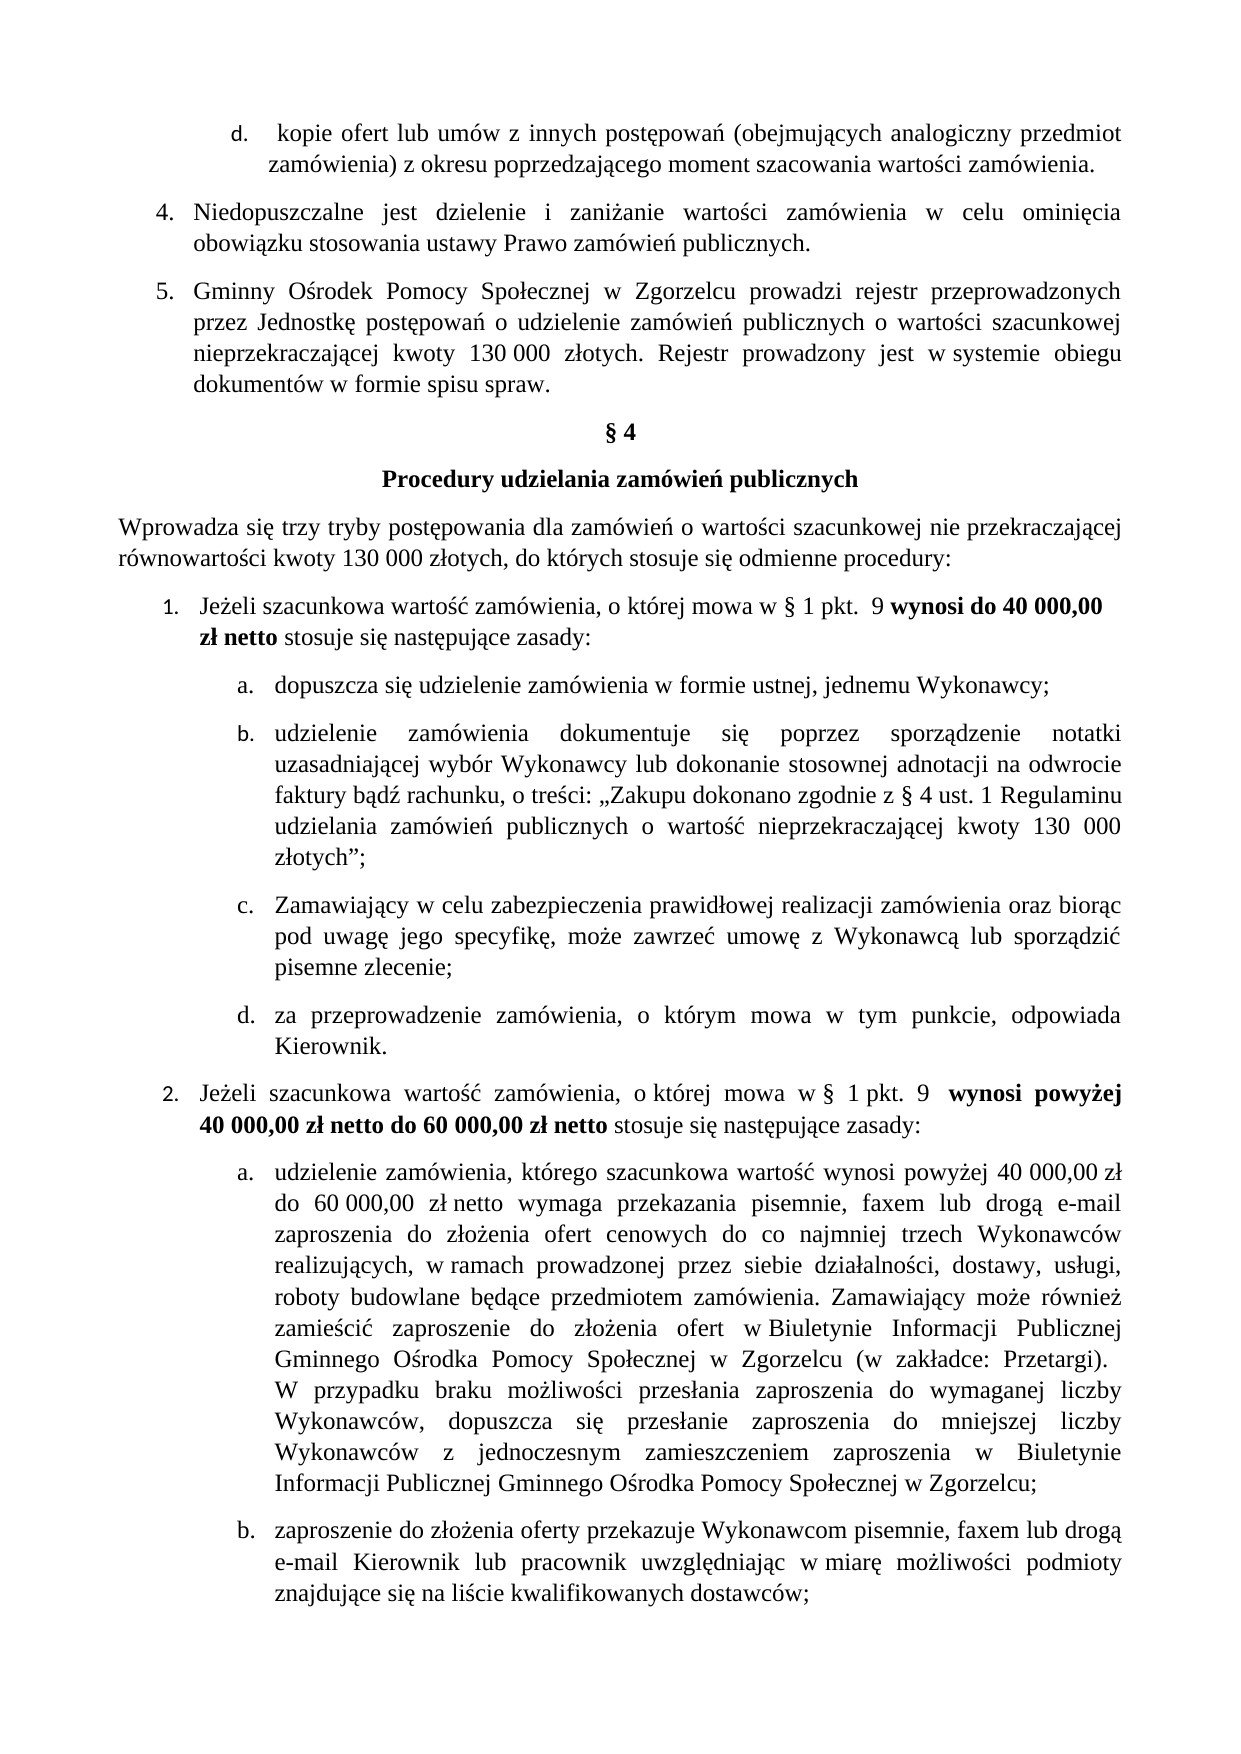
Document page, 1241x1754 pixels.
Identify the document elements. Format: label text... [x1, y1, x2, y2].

text § 4 [118, 417, 1122, 446]
list Jeżeli szacunkowa wartość zamówienia, o której mowa w § 1 pkt. 9 wynosi powyżej 40 000,00 zł netto do 60 000,00 zł netto stosuje się następujące zasady: [162, 1078, 1122, 1138]
list dopuszcza się udzielenie zamówienia w formie ustnej, jednemu Wykonawcy; [237, 670, 1122, 699]
list kopie ofert lub umów z innych postępowań (obejmujących analogiczny przedmiot zamówienia) z okresu poprzedzającego moment szacowania wartości zamówienia. [231, 118, 1122, 178]
list za przeprowadzenie zamówienia, o którym mowa w tym punkcie, odpowiada Kierownik. [237, 1000, 1122, 1059]
list Zamawiający w celu zabezpieczenia prawidłowej realizacji zamówienia oraz biorąc pod uwagę jego specyfikę, może zawrzeć umowę z Wykonawcą lub sporządzić pisemne zlecenie; [237, 890, 1122, 981]
list Jeżeli szacunkowa wartość zamówienia, o której mowa w § 1 pkt. 9 wynosi do 40 000,00 zł netto stosuje się następujące zasady: [162, 591, 1122, 651]
list udzielenie zamówienia, którego szacunkowa wartość wynosi powyżej 40 000,00 zł do 60 000,00 zł netto wymaga przekazania pisemnie, faxem lub drogą e-mail zaproszenia do złożenia ofert cenowych do co najmniej trzech Wykonawców realizujących, w ramach prowadzonej przez siebie działalności, dostawy, usługi, roboty budowlane będące przedmiotem zamówienia. Zamawiający może również zamieścić zaproszenie do złożenia ofert w Biuletynie Informacji Publicznej Gminnego Ośrodka Pomocy Społecznej w Zgorzelcu (w zakładce: Przetargi). W przypadku braku możliwości przesłania zaproszenia do wymaganej liczby Wykonawców, dopuszcza się przesłanie zaproszenia do mniejszej liczby Wykonawców z jednoczesnym zamieszczeniem zaproszenia w Biuletynie Informacji Publicznej Gminnego Ośrodka Pomocy Społecznej w Zgorzelcu; [237, 1157, 1122, 1497]
list Gminny Ośrodek Pomocy Społecznej w Zgorzelcu prowadzi rejestr przeprowadzonych przez Jednostkę postępowań o udzielenie zamówień publicznych o wartości szacunkowej nieprzekraczającej kwoty 130 000 złotych. Rejestr prowadzony jest w systemie obiegu dokumentów w formie spisu spraw. [156, 276, 1122, 398]
text Procedury udzielania zamówień publicznych [118, 464, 1122, 493]
list Niedopuszczalne jest dzielenie i zaniżanie wartości zamówienia w celu ominięcia obowiązku stosowania ustawy Prawo zamówień publicznych. [156, 197, 1122, 257]
list zaproszenie do złożenia oferty przekazuje Wykonawcom pisemnie, faxem lub drogą e-mail Kierownik lub pracownik uwzględniając w miarę możliwości podmioty znajdujące się na liście kwalifikowanych dostawców; [237, 1516, 1122, 1606]
list udzielenie zamówienia dokumentuje się poprzez sporządzenie notatki uzasadniającej wybór Wykonawcy lub dokonanie stosownej adnotacji na odwrocie faktury bądź rachunku, o treści: „Zakupu dokonano zgodnie z § 4 ust. 1 Regulaminu udzielania zamówień publicznych o wartość nieprzekraczającej kwoty 130 000 złotych”; [237, 718, 1122, 871]
text Wprowadza się trzy tryby postępowania dla zamówień o wartości szacunkowej nie przekraczającej równowartości kwoty 130 000 złotych, do których stosuje się odmienne procedury: [118, 512, 1122, 572]
